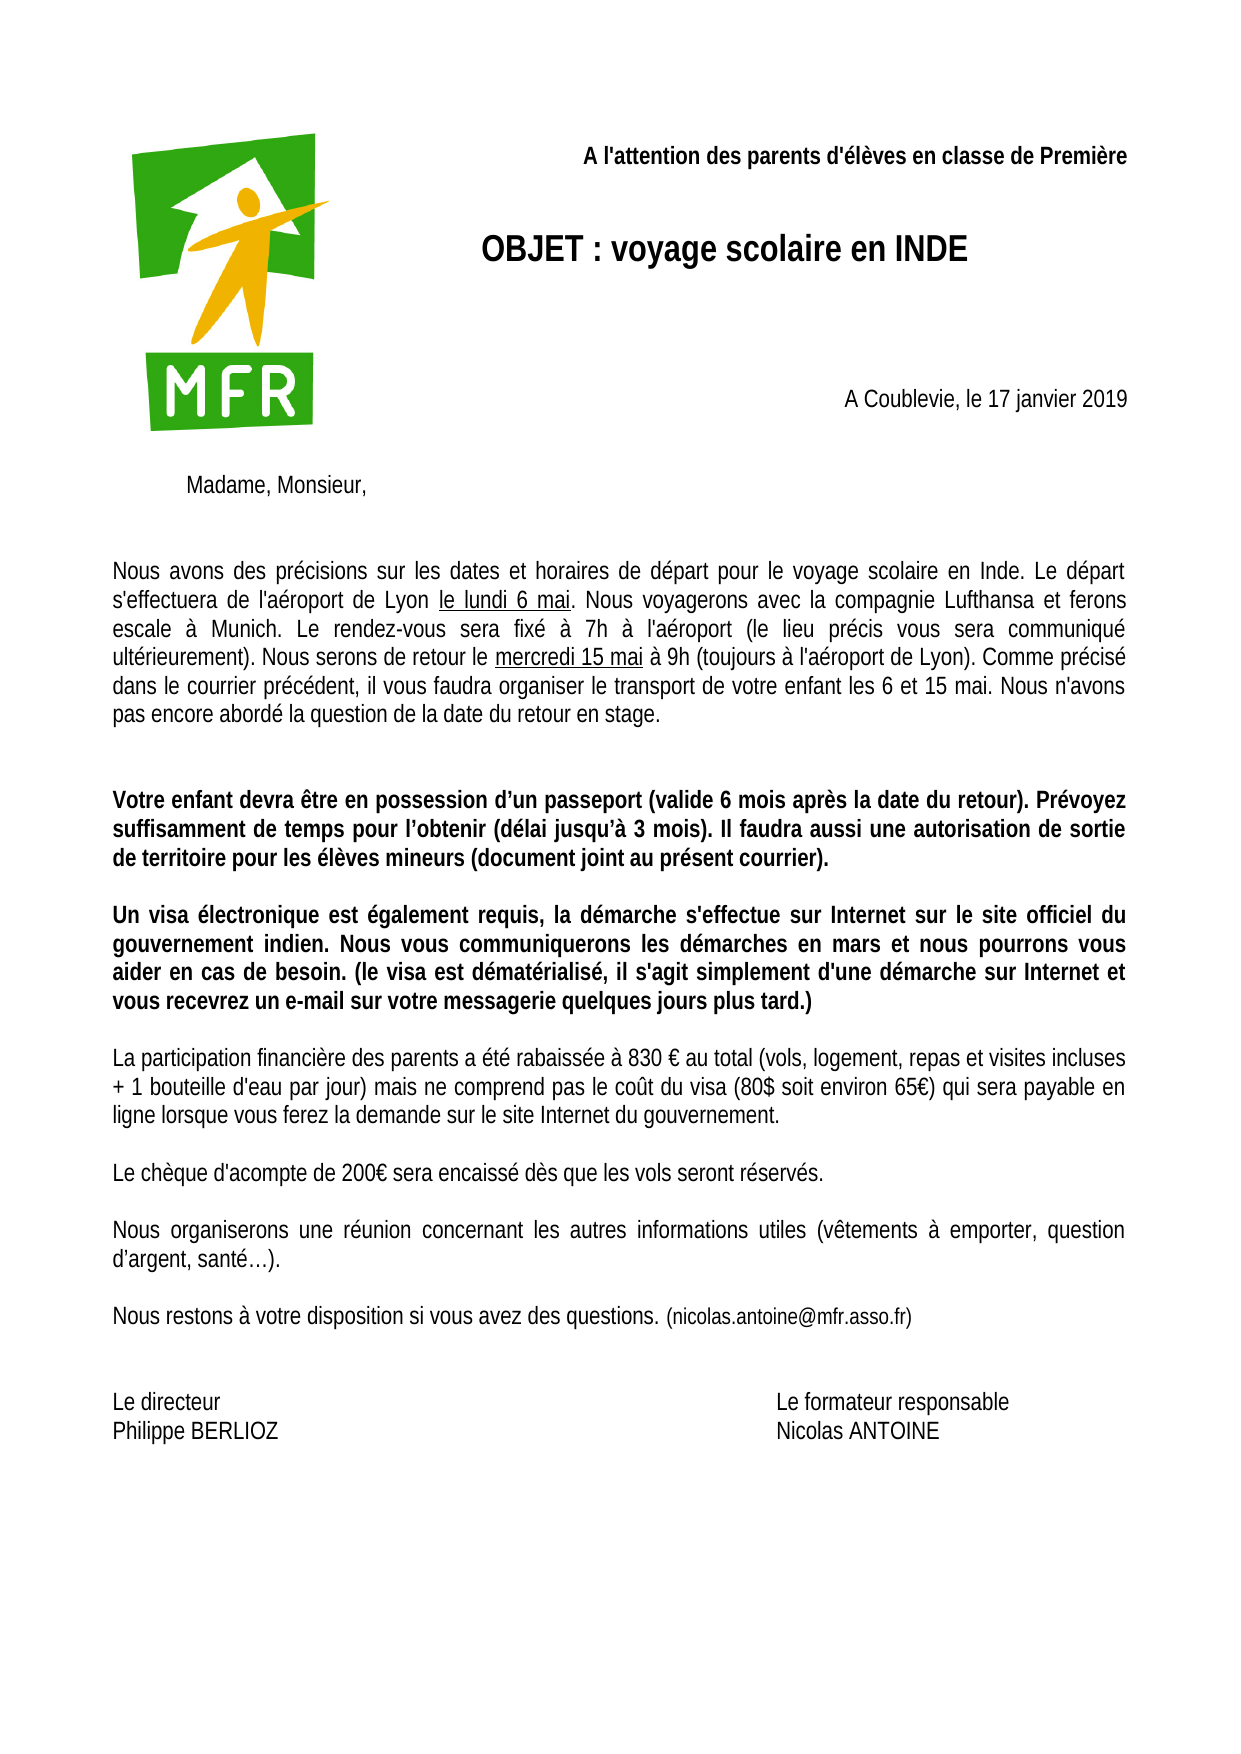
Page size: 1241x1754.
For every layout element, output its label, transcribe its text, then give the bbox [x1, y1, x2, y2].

text Nous avons des précisions sur les dates et horaires de départ pour le voyage scolaire en Inde. Le départ s'effectuera de l'aéroport de Lyon le lundi 6 mai. Nous voyagerons avec la compagnie Lufthansa et ferons escale à Munich. Le rendez-vous sera fixé à 7h à l'aéroport (le lieu précis vous sera communiqué ultérieurement). Nous serons de retour le mercredi 15 mai à 9h (toujours à l'aéroport de Lyon). Comme précisé dans le courrier précédent, il vous faudra organiser le transport de votre enfant les 6 et 15 mai. Nous n'avons pas encore abordé la question de la date du retour en stage. [112, 556, 1128, 728]
text Madame, Monsieur, [112, 470, 1128, 499]
text A Coublevie, le 17 janvier 2019 [344, 384, 1128, 413]
text Un visa électronique est également requis, la démarche s'effectue sur Internet sur le site officiel du gouvernement indien. Nous vous communiquerons les démarches en mars et nous pourrons vous aider en cas de besoin. (le visa est dématérialisé, il s'agit simplement d'une démarche sur Internet et vous recevrez un e-mail sur votre messagerie quelques jours plus tard.) [112, 900, 1128, 1014]
text Le directeur Le formateur responsable [112, 1387, 1128, 1416]
text Nous organiserons une réunion concernant les autres informations utiles (vêtements à emporter, question d’argent, santé…). [112, 1215, 1128, 1272]
text Votre enfant devra être en possession d’un passeport (valide 6 mois après la date du retour). Prévoyez suffisamment de temps pour l’obtenir (délai jusqu’à 3 mois). Il faudra aussi une autorisation de sortie de territoire pour les élèves mineurs (document joint au présent courrier). [112, 785, 1128, 871]
text OBJET : voyage scolaire en INDE [344, 227, 1128, 270]
text La participation financière des parents a été rabaissée à 830 € au total (vols, logement, repas et visites incluses + 1 bouteille d'eau par jour) mais ne comprend pas le coût du visa (80$ soit environ 65€) qui sera payable en ligne lorsque vous ferez la demande sur le site Internet du gouvernement. [112, 1043, 1128, 1129]
picture [117, 119, 344, 445]
text A l'attention des parents d'élèves en classe de Première [344, 141, 1128, 169]
text Le chèque d'acompte de 200€ sera encaissé dès que les vols seront réservés. [112, 1158, 1128, 1186]
text Philippe BERLIOZ Nicolas ANTOINE [112, 1416, 1128, 1444]
text Nous restons à votre disposition si vous avez des questions. (nicolas.antoine@mfr.asso.fr) [112, 1301, 1128, 1330]
